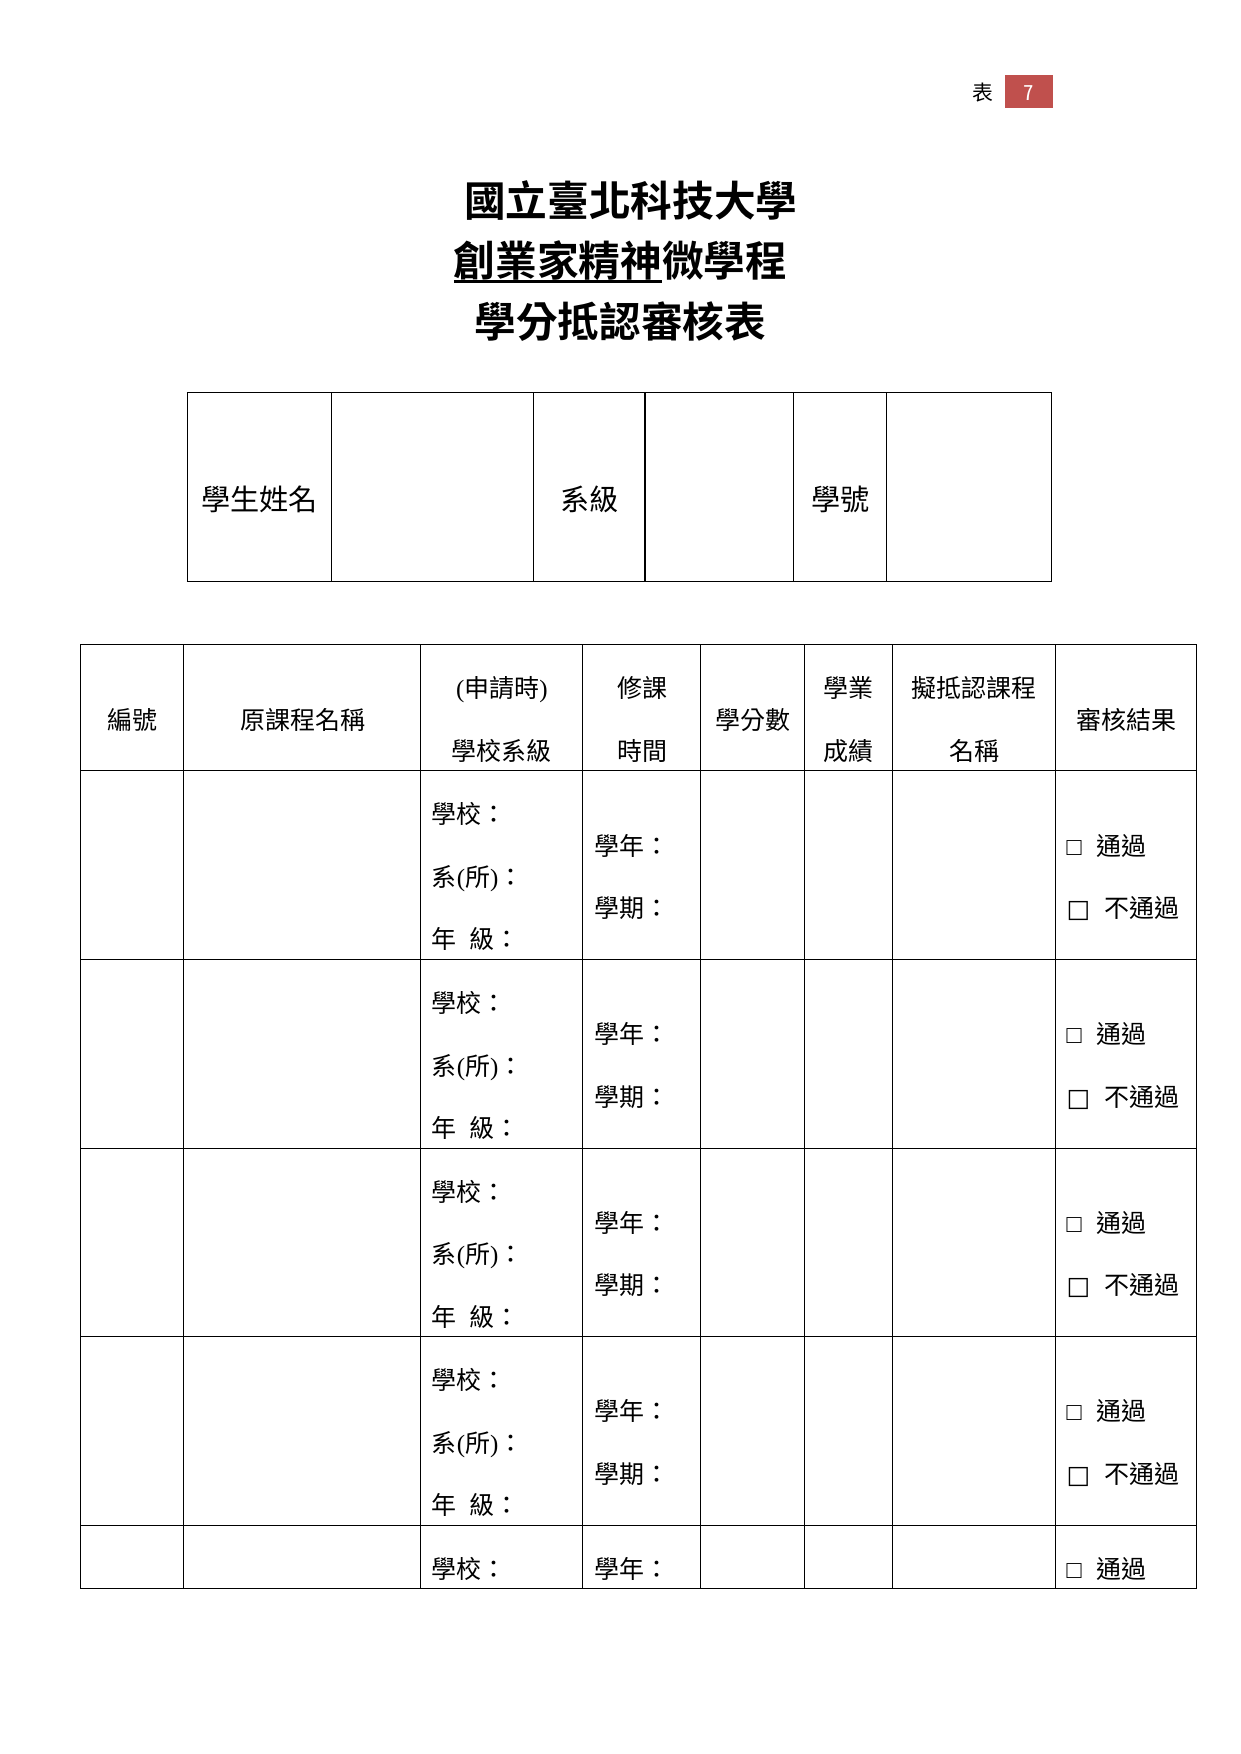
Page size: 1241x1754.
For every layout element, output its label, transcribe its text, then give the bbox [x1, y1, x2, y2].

table_cell [184, 1149, 420, 1336]
table_cell □ 通過 不通過 [1056, 1337, 1196, 1524]
table_cell [701, 1526, 804, 1588]
table_cell [805, 1337, 892, 1524]
table_header 系級 [534, 393, 644, 581]
table_cell □ 通過 不通過 [1056, 1149, 1196, 1336]
table_header 學生姓名 [188, 393, 331, 581]
table_cell [893, 771, 1055, 959]
table_cell [81, 960, 183, 1147]
table_cell 學年： 學期： [583, 1149, 700, 1336]
table_cell 學校： [421, 1526, 582, 1588]
table_cell [81, 1526, 183, 1588]
table_cell 學年： [583, 1526, 700, 1588]
table_header 原課程名稱 [184, 645, 420, 770]
table_header 學號 [794, 393, 886, 581]
text 國立臺北科技大學 [187, 168, 1053, 228]
table_header 擬抵認課程 名稱 [893, 645, 1055, 770]
table_header 學分數 [701, 645, 804, 770]
table_header [332, 393, 533, 581]
table_header (申請時) 學校系級 [421, 645, 582, 770]
text 創業家精神微學程 學分抵認審核表 [187, 228, 1053, 349]
table_header 審核結果 [1056, 645, 1196, 770]
table_cell [81, 1149, 183, 1336]
table_header 編號 [81, 645, 183, 770]
table_cell 學年： 學期： [583, 1337, 700, 1524]
table_cell □ 通過 不通過 [1056, 960, 1196, 1147]
table_cell 學校： 系(所)： 年 級： [421, 771, 582, 959]
table_cell [805, 1526, 892, 1588]
table_cell [184, 771, 420, 959]
table_header 修課 時間 [583, 645, 700, 770]
table_cell [184, 960, 420, 1147]
table_cell [81, 1337, 183, 1524]
table_cell 學年： 學期： [583, 771, 700, 959]
table_cell [893, 1337, 1055, 1524]
table_cell [701, 771, 804, 959]
table_cell [805, 960, 892, 1147]
table_cell [805, 771, 892, 959]
table_cell [701, 960, 804, 1147]
table_cell 學校： 系(所)： 年 級： [421, 1337, 582, 1524]
table_cell □ 通過 不通過 [1056, 771, 1196, 959]
table_cell □ 通過 [1056, 1526, 1196, 1588]
table_cell [701, 1337, 804, 1524]
table_cell [81, 771, 183, 959]
table_cell 學校： 系(所)： 年 級： [421, 960, 582, 1147]
table_cell [893, 1149, 1055, 1336]
table_cell [805, 1149, 892, 1336]
table_header 學業成績 [805, 645, 892, 770]
table_cell [184, 1337, 420, 1524]
table_header [887, 393, 1051, 581]
table_cell 學年： 學期： [583, 960, 700, 1147]
table_cell 學校： 系(所)： 年 級： [421, 1149, 582, 1336]
table_header [646, 393, 793, 581]
table_cell [701, 1149, 804, 1336]
table_cell [184, 1526, 420, 1588]
table_cell [893, 1526, 1055, 1588]
table_cell [893, 960, 1055, 1147]
